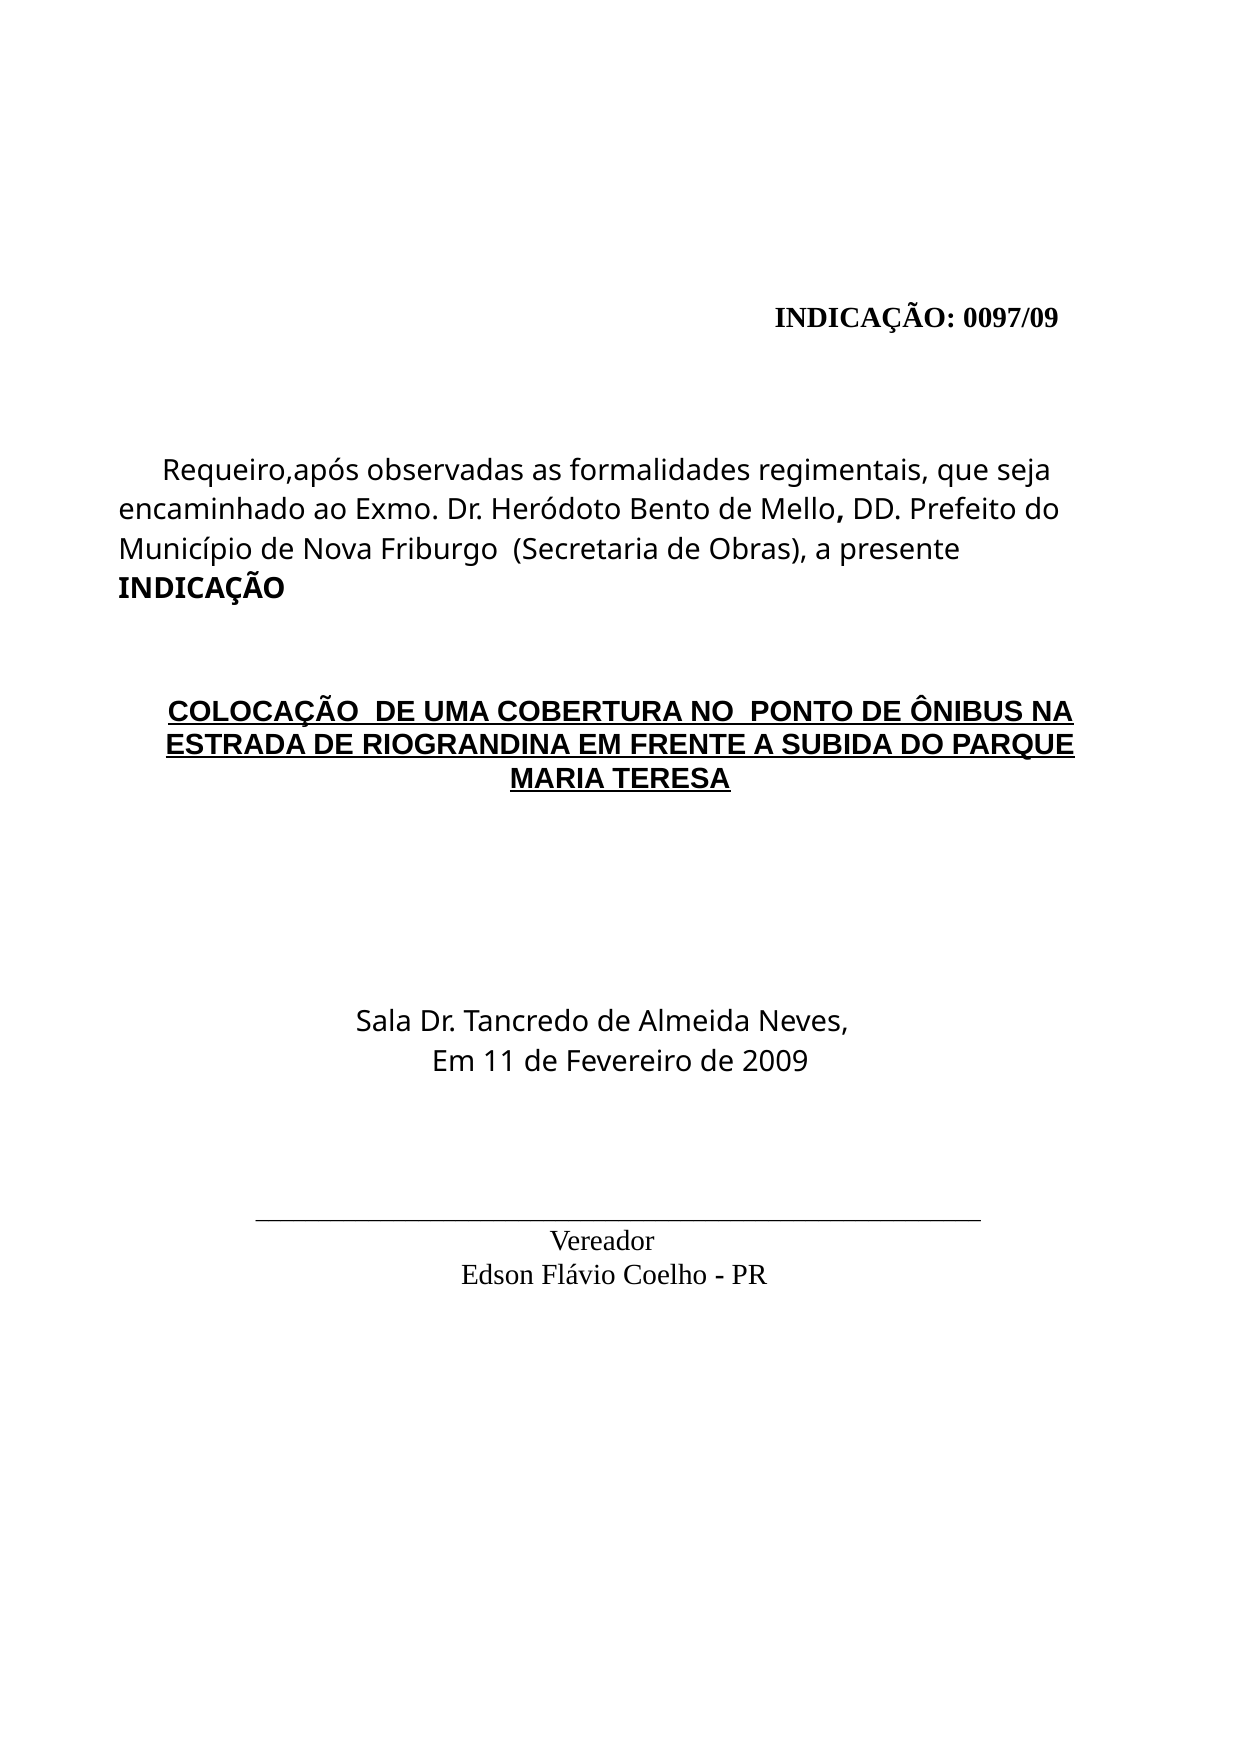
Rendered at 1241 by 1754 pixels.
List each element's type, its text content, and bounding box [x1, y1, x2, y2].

text Edson Flávio Coelho - PR [118, 1257, 1122, 1291]
text Vereador [118, 1223, 1122, 1257]
text COLOCAÇÃO DE UMA COBERTURA NO PONTO DE ÔNIBUS NA ESTRADA DE RIOGRANDINA EM FRENTE A SUBIDA DO PARQUE MARIA TERESA [118, 694, 1122, 794]
text Sala Dr. Tancredo de Almeida Neves, [118, 1000, 1122, 1040]
text __________________________________________________________ [118, 1195, 1122, 1223]
text INDICAÇÃO: 0097/09 [118, 300, 1122, 334]
text Requeiro,após observadas as formalidades regimentais, que seja encaminhado ao Exmo. Dr. Heródoto Bento de Mello, DD. Prefeito do Município de Nova Friburgo (Secretaria de Obras), a presente INDICAÇÃO [118, 449, 1122, 607]
text Em 11 de Fevereiro de 2009 [118, 1040, 1122, 1080]
